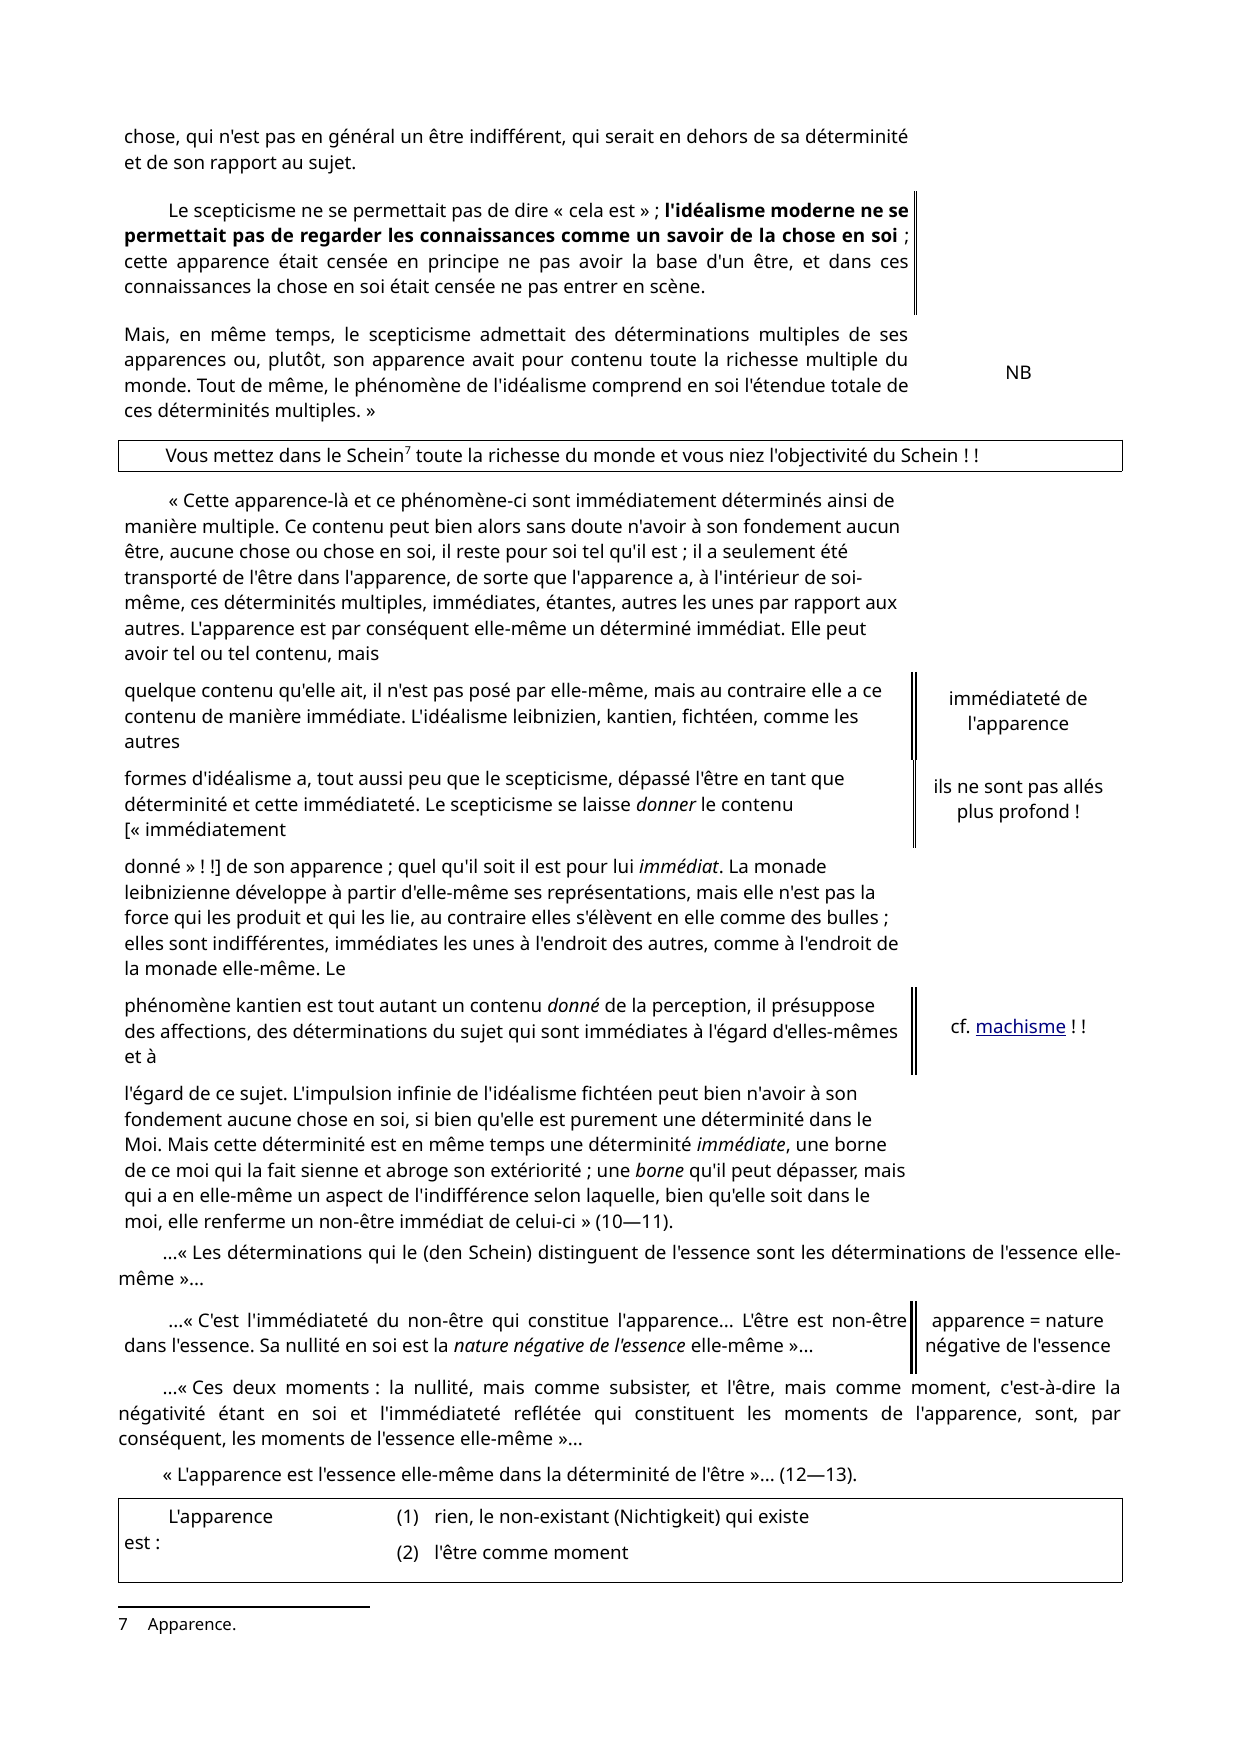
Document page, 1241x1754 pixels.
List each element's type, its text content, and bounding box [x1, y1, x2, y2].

text « L'apparence est l'essence elle-même dans la déterminité de l'être »... (12—13). [118, 1462, 1122, 1487]
table_header « Cette apparence-là et ce phénomène-ci sont immédiatement déterminés ainsi de manière multiple. Ce contenu peut bien alors sans doute n'avoir à son fondement aucun être, aucune chose ou chose en soi, il reste pour soi tel qu'il est ; il a seulement été transporté de l'être dans l'apparence, de sorte que l'apparence a, à l'intérieur de soi-même, ces déterminités multiples, immédiates, étantes, autres les unes par rapport aux autres. L'apparence est par conséquent elle-même un déterminé immédiat. Elle peut avoir tel ou tel contenu, mais [118, 482, 914, 672]
table_cell ils ne sont pas allés plus profond ! [916, 760, 1122, 848]
table_header apparence = nature négative de l'essence [917, 1301, 1122, 1374]
text ...« Ces deux moments : la nullité, mais comme subsister, et l'être, mais comme moment, c'est-à-dire la négativité étant en soi et l'immédiateté reflétée qui constituent les moments de l'apparence, sont, par conséquent, les moments de l'essence elle-même »... [118, 1374, 1122, 1451]
table_cell [914, 848, 1122, 987]
table_header [915, 118, 1122, 191]
text Vous mettez dans le Schein toute la richesse du monde et vous niez l'objectivité du Schein ! ! [119, 441, 1122, 471]
table_cell donné » ! !] de son apparence ; quel qu'il soit il est pour lui immédiat. La monade leibnizienne développe à partir d'elle-même ses représentations, mais elle n'est pas la force qui les produit et qui les lie, au contraire elles s'élèvent en elle comme des bulles ; elles sont indifférentes, immédiates les unes à l'endroit des autres, comme à l'endroit de la monade elle-même. Le [118, 848, 914, 987]
table_header L'apparence est : [119, 1499, 316, 1582]
table_header ...« C'est l'immédiateté du non-être qui constitue l'apparence... L'être est non-être dans l'essence. Sa nullité en soi est la nature négative de l'essence elle-même »... [118, 1301, 910, 1374]
table_cell formes d'idéalisme a, tout aussi peu que le scepticisme, dépassé l'être en tant que déterminité et cette immédiateté. Le scepticisme se laisse donner le contenu [« immédiatement [118, 760, 913, 848]
table_cell Le scepticisme ne se permettait pas de dire « cela est » ; l'idéalisme moderne ne se permettait pas de regarder les connaissances comme un savoir de la chose en soi ; cette apparence était censée en principe ne pas avoir la base d'un être, et dans ces connaissances la chose en soi était censée ne pas entrer en scène. [118, 191, 914, 315]
table_cell immédiateté de l'apparence [917, 672, 1122, 760]
text ...« Les déterminations qui le (den Schein) distinguent de l'essence sont les déterminations de l'essence elle-même »... [118, 1239, 1122, 1291]
table_cell [914, 1075, 1122, 1239]
table_header chose, qui n'est pas en général un être indifférent, qui serait en dehors de sa déterminité et de son rapport au sujet. [118, 118, 915, 191]
text Apparence. [118, 1613, 1122, 1636]
table_cell l'égard de ce sujet. L'impulsion infinie de l'idéalisme fichtéen peut bien n'avoir à son fondement aucune chose en soi, si bien qu'elle est purement une déterminité dans le Moi. Mais cette déterminité est en même temps une déterminité immédiate, une borne de ce moi qui la fait sienne et abroge son extériorité ; une borne qu'il peut dépasser, mais qui a en elle-même un aspect de l'indifférence selon laquelle, bien qu'elle soit dans le moi, elle renferme un non-être immédiat de celui-ci » (10—11). [118, 1075, 914, 1239]
table_cell cf. machisme ! ! [917, 987, 1122, 1075]
table_cell Mais, en même temps, le scepticisme admettait des déterminations multiples de ses apparences ou, plutôt, son apparence avait pour contenu toute la richesse multiple du monde. Tout de même, le phénomène de l'idéalisme comprend en soi l'étendue totale de ces déterminités multiples. » [118, 315, 915, 439]
table_cell quelque contenu qu'elle ait, il n'est pas posé par elle-même, mais au contraire elle a ce contenu de manière immédiate. L'idéalisme leibnizien, kantien, fichtéen, comme les autres [118, 672, 911, 760]
table_header [914, 482, 1122, 672]
table_cell NB [915, 315, 1122, 439]
table_cell [917, 191, 1122, 315]
table_header rien, le non-existant (Nichtigkeit) qui existe l'être comme moment [316, 1499, 1122, 1582]
table_cell phénomène kantien est tout autant un contenu donné de la perception, il présuppose des affections, des déterminations du sujet qui sont immédiates à l'égard d'elles-mêmes et à [118, 987, 911, 1075]
